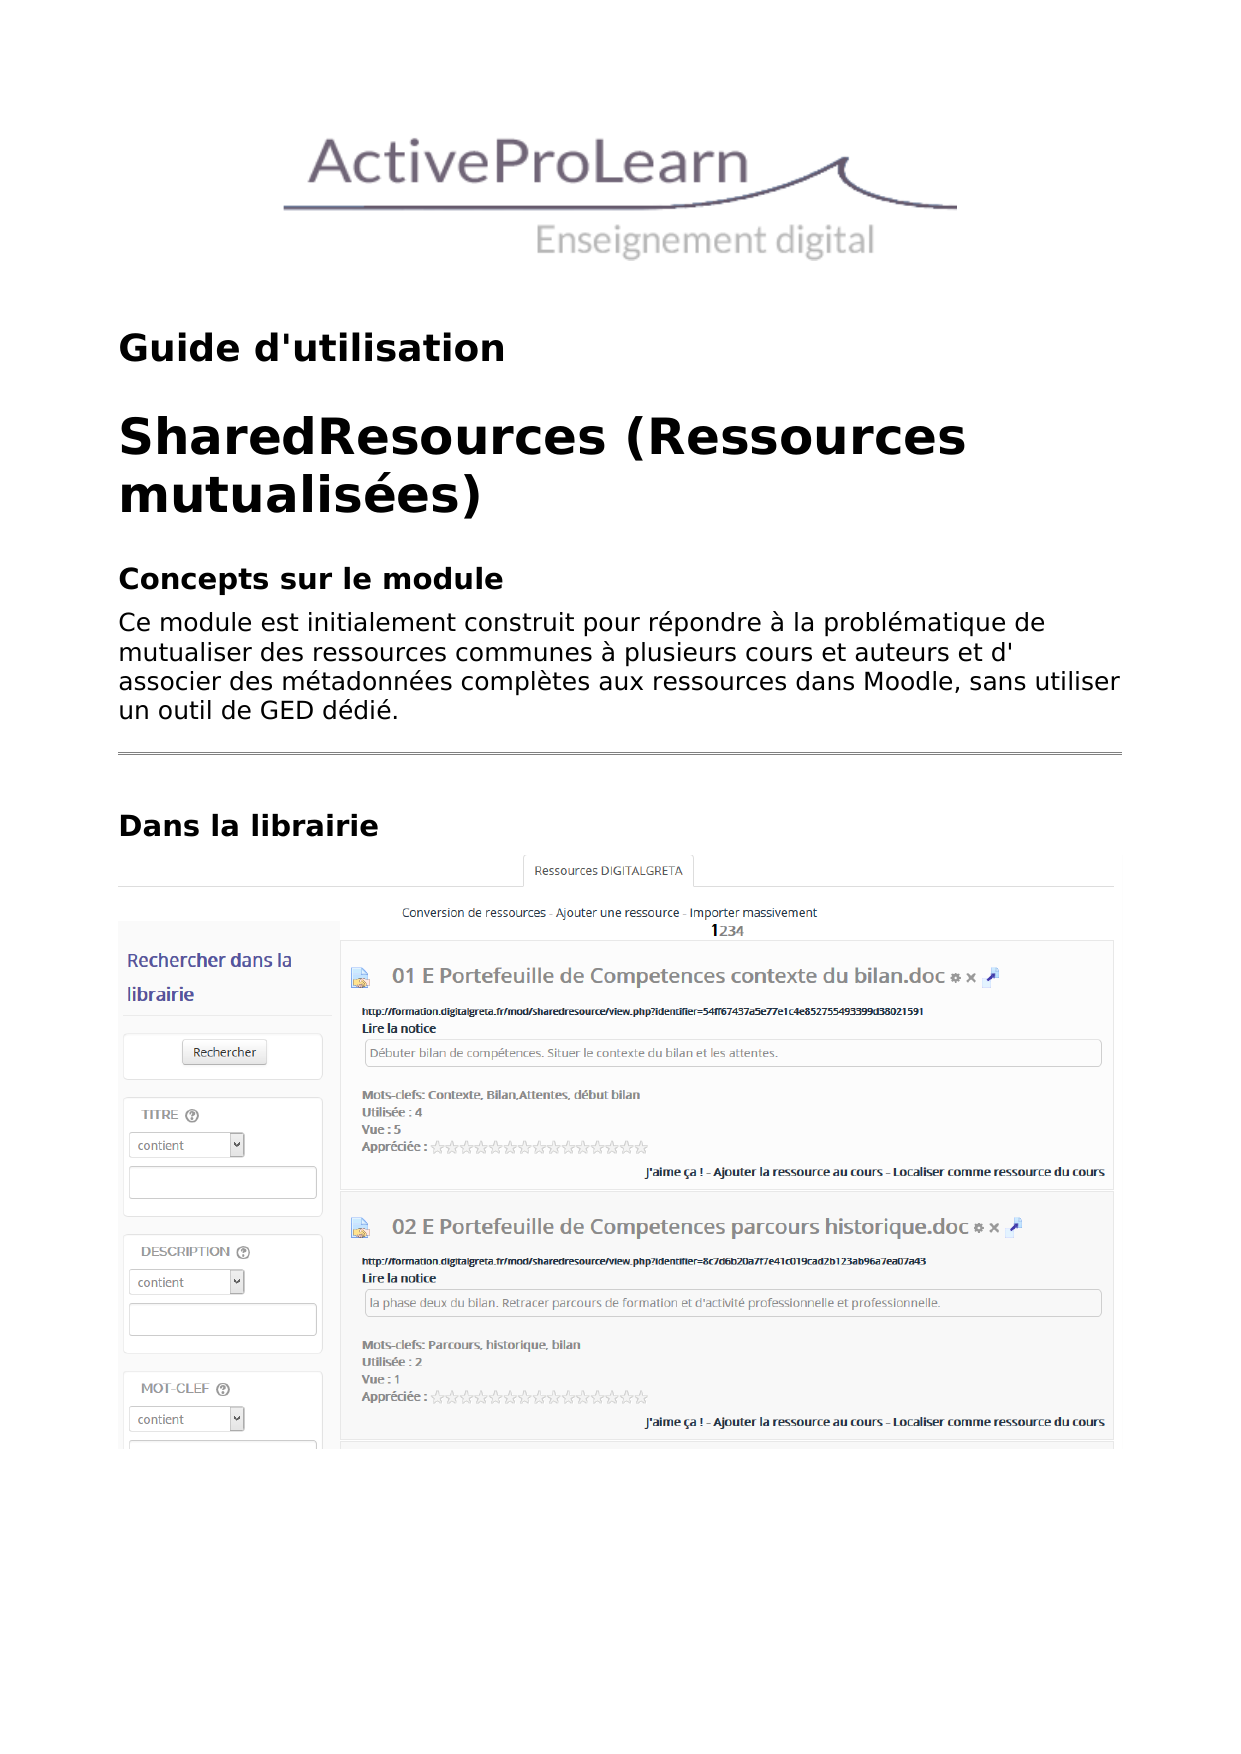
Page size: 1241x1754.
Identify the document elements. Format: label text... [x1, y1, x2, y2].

picture [283, 118, 957, 261]
subtitle Concepts sur le module [118, 562, 1122, 596]
subtitle Dans la librairie [118, 809, 1122, 843]
text Ce module est initialement construit pour répondre à la problématique de mutualiser des ressources communes à plusieurs cours et auteurs et d' associer des métadonnées complètes aux ressources dans Moodle, sans utiliser un outil de GED dédié. [118, 608, 1122, 725]
subtitle SharedResources (Ressources mutualisées) [118, 408, 1122, 524]
subtitle Guide d'utilisation [118, 327, 1122, 371]
picture [118, 855, 1123, 1449]
